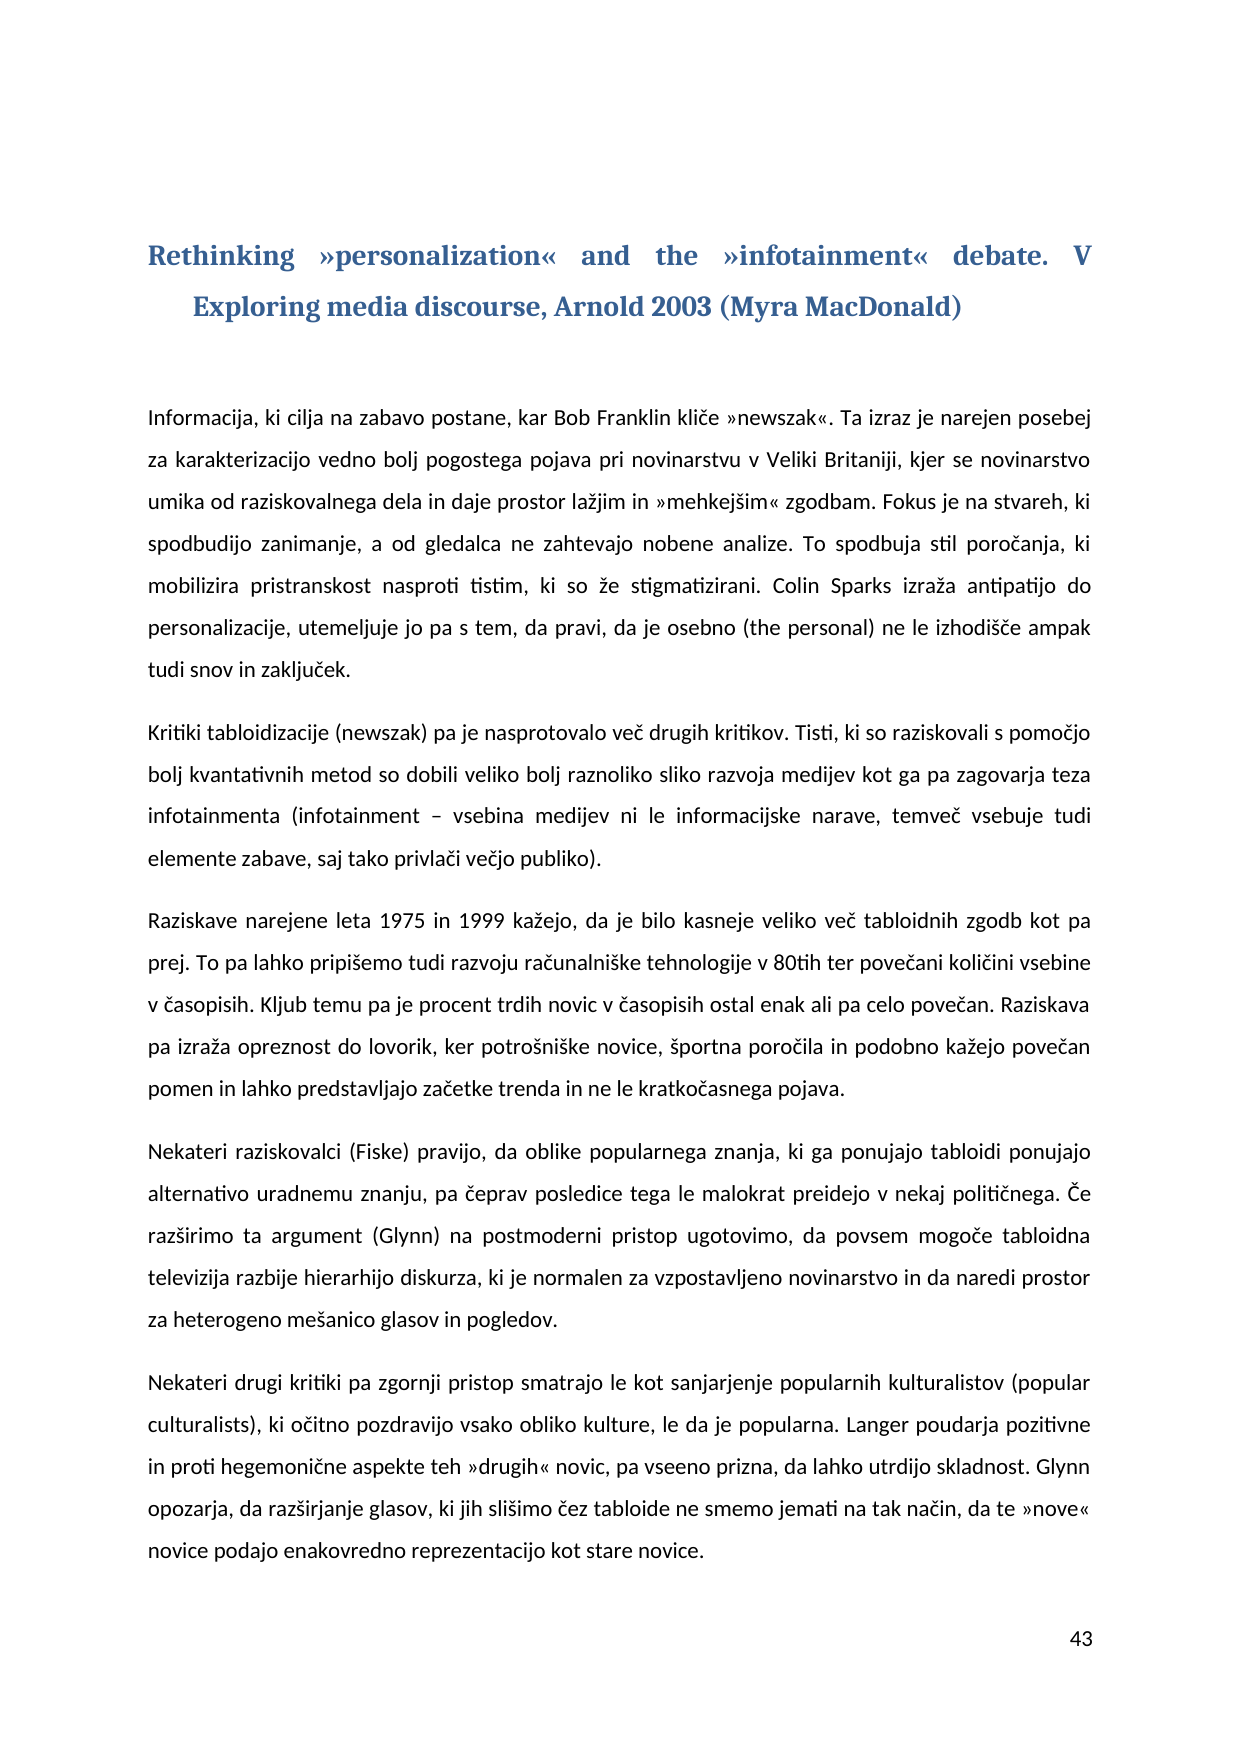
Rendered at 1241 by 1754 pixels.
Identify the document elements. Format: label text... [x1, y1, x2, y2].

text Nekateri drugi kritiki pa zgornji pristop smatrajo le kot sanjarjenje popularnih kulturalistov (popular culturalists), ki očitno pozdravijo vsako obliko kulture, le da je popularna. Langer poudarja pozitivne in proti hegemonične aspekte teh »drugih« novic, pa vseeno prizna, da lahko utrdijo skladnost. Glynn opozarja, da razširjanje glasov, ki jih slišimo čez tabloide ne smemo jemati na tak način, da te »nove« novice podajo enakovredno reprezentacijo kot stare novice. [148, 1368, 1093, 1564]
text Raziskave narejene leta 1975 in 1999 kažejo, da je bilo kasneje veliko več tabloidnih zgodb kot pa prej. To pa lahko pripišemo tudi razvoju računalniške tehnologije v 80tih ter povečani količini vsebine v časopisih. Kljub temu pa je procent trdih novic v časopisih ostal enak ali pa celo povečan. Raziskava pa izraža opreznost do lovorik, ker potrošniške novice, športna poročila in podobno kažejo povečan pomen in lahko predstavljajo začetke trenda in ne le kratkočasnega pojava. [148, 906, 1093, 1102]
text Informacija, ki cilja na zabavo postane, kar Bob Franklin kliče »newszak«. Ta izraz je narejen posebej za karakterizacijo vedno bolj pogostega pojava pri novinarstvu v Veliki Britaniji, kjer se novinarstvo umika od raziskovalnega dela in daje prostor lažjim in »mehkejšim« zgodbam. Fokus je na stvareh, ki spodbudijo zanimanje, a od gledalca ne zahtevajo nobene analize. To spodbuja stil poročanja, ki mobilizira pristranskost nasproti tistim, ki so že stigmatizirani. Colin Sparks izraža antipatijo do personalizacije, utemeljuje jo pa s tem, da pravi, da je osebno (the personal) ne le izhodišče ampak tudi snov in zaključek. [148, 403, 1093, 683]
text Kritiki tabloidizacije (newszak) pa je nasprotovalo več drugih kritikov. Tisti, ki so raziskovali s pomočjo bolj kvantativnih metod so dobili veliko bolj raznoliko sliko razvoja medijev kot ga pa zagovarja teza infotainmenta (infotainment – vsebina medijev ni le informacijske narave, temveč vsebuje tudi elemente zabave, saj tako privlači večjo publiko). [148, 718, 1093, 872]
subtitle Rethinking »personalization« and the »infotainment« debate. V Exploring media discourse, Arnold 2003 (Myra MacDonald) [148, 239, 1093, 323]
text Nekateri raziskovalci (Fiske) pravijo, da oblike popularnega znanja, ki ga ponujajo tabloidi ponujajo alternativo uradnemu znanju, pa čeprav posledice tega le malokrat preidejo v nekaj političnega. Če razširimo ta argument (Glynn) na postmoderni pristop ugotovimo, da povsem mogoče tabloidna televizija razbije hierarhijo diskurza, ki je normalen za vzpostavljeno novinarstvo in da naredi prostor za heterogeno mešanico glasov in pogledov. [148, 1137, 1093, 1333]
